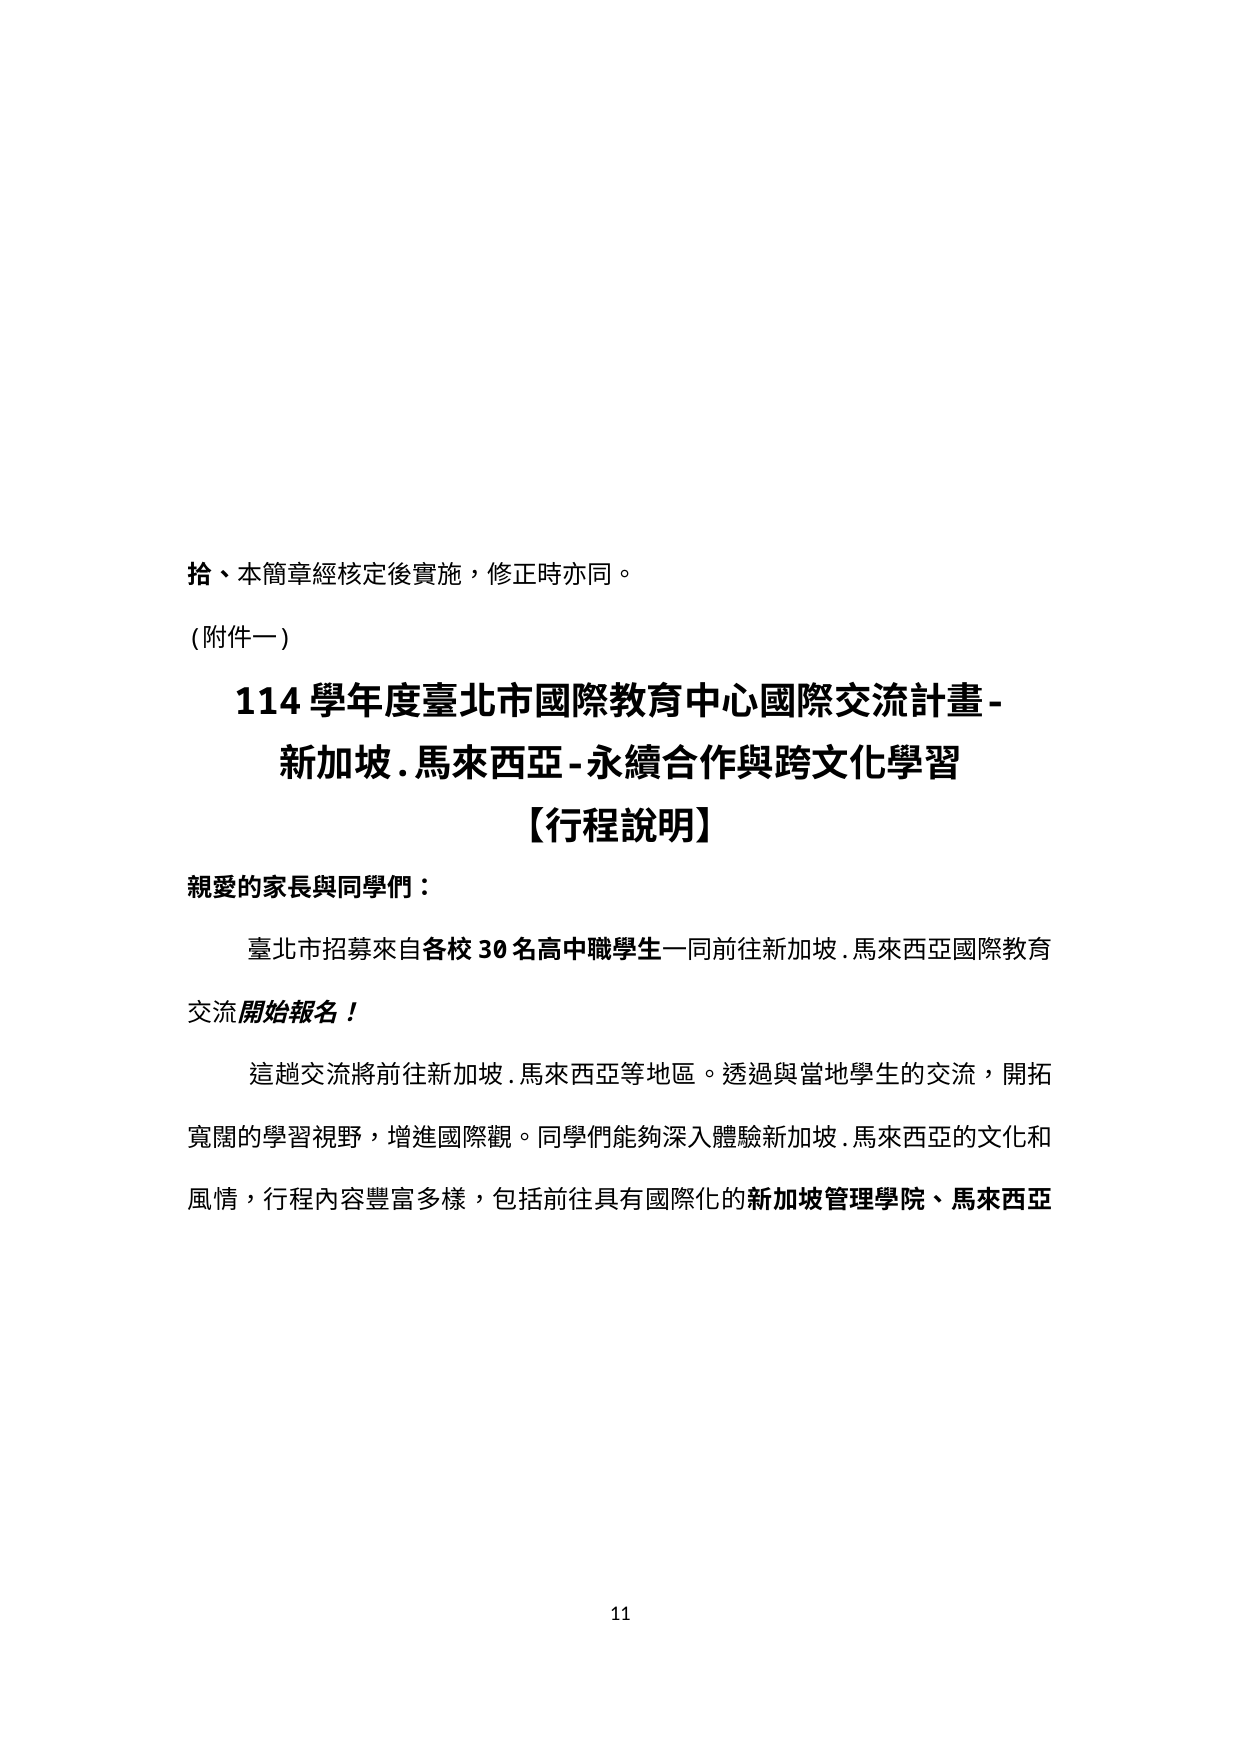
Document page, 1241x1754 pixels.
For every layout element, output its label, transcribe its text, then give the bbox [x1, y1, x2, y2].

text 拾、本簡章經核定後實施，修正時亦同。 [187, 531, 1053, 594]
text 114學年度臺北市國際教育中心國際交流計畫- [187, 656, 1053, 719]
text 這趟交流將前往新加坡․馬來西亞等地區。透過與當地學生的交流，開拓寬闊的學習視野，增進國際觀。同學們能夠深入體驗新加坡․馬來西亞的文化和風情，行程內容豐富多樣，包括前往具有國際化的新加坡管理學院、馬來西亞 [187, 1031, 1053, 1219]
text 【行程說明】 [187, 781, 1053, 844]
text 新加坡․馬來西亞-永續合作與跨文化學習 [187, 719, 1053, 781]
text 親愛的家長與同學們： [187, 844, 1053, 906]
text (附件一) [187, 594, 1053, 656]
text 臺北市招募來自各校30名高中職學生一同前往新加坡․馬來西亞國際教育交流開始報名！ [187, 906, 1053, 1031]
